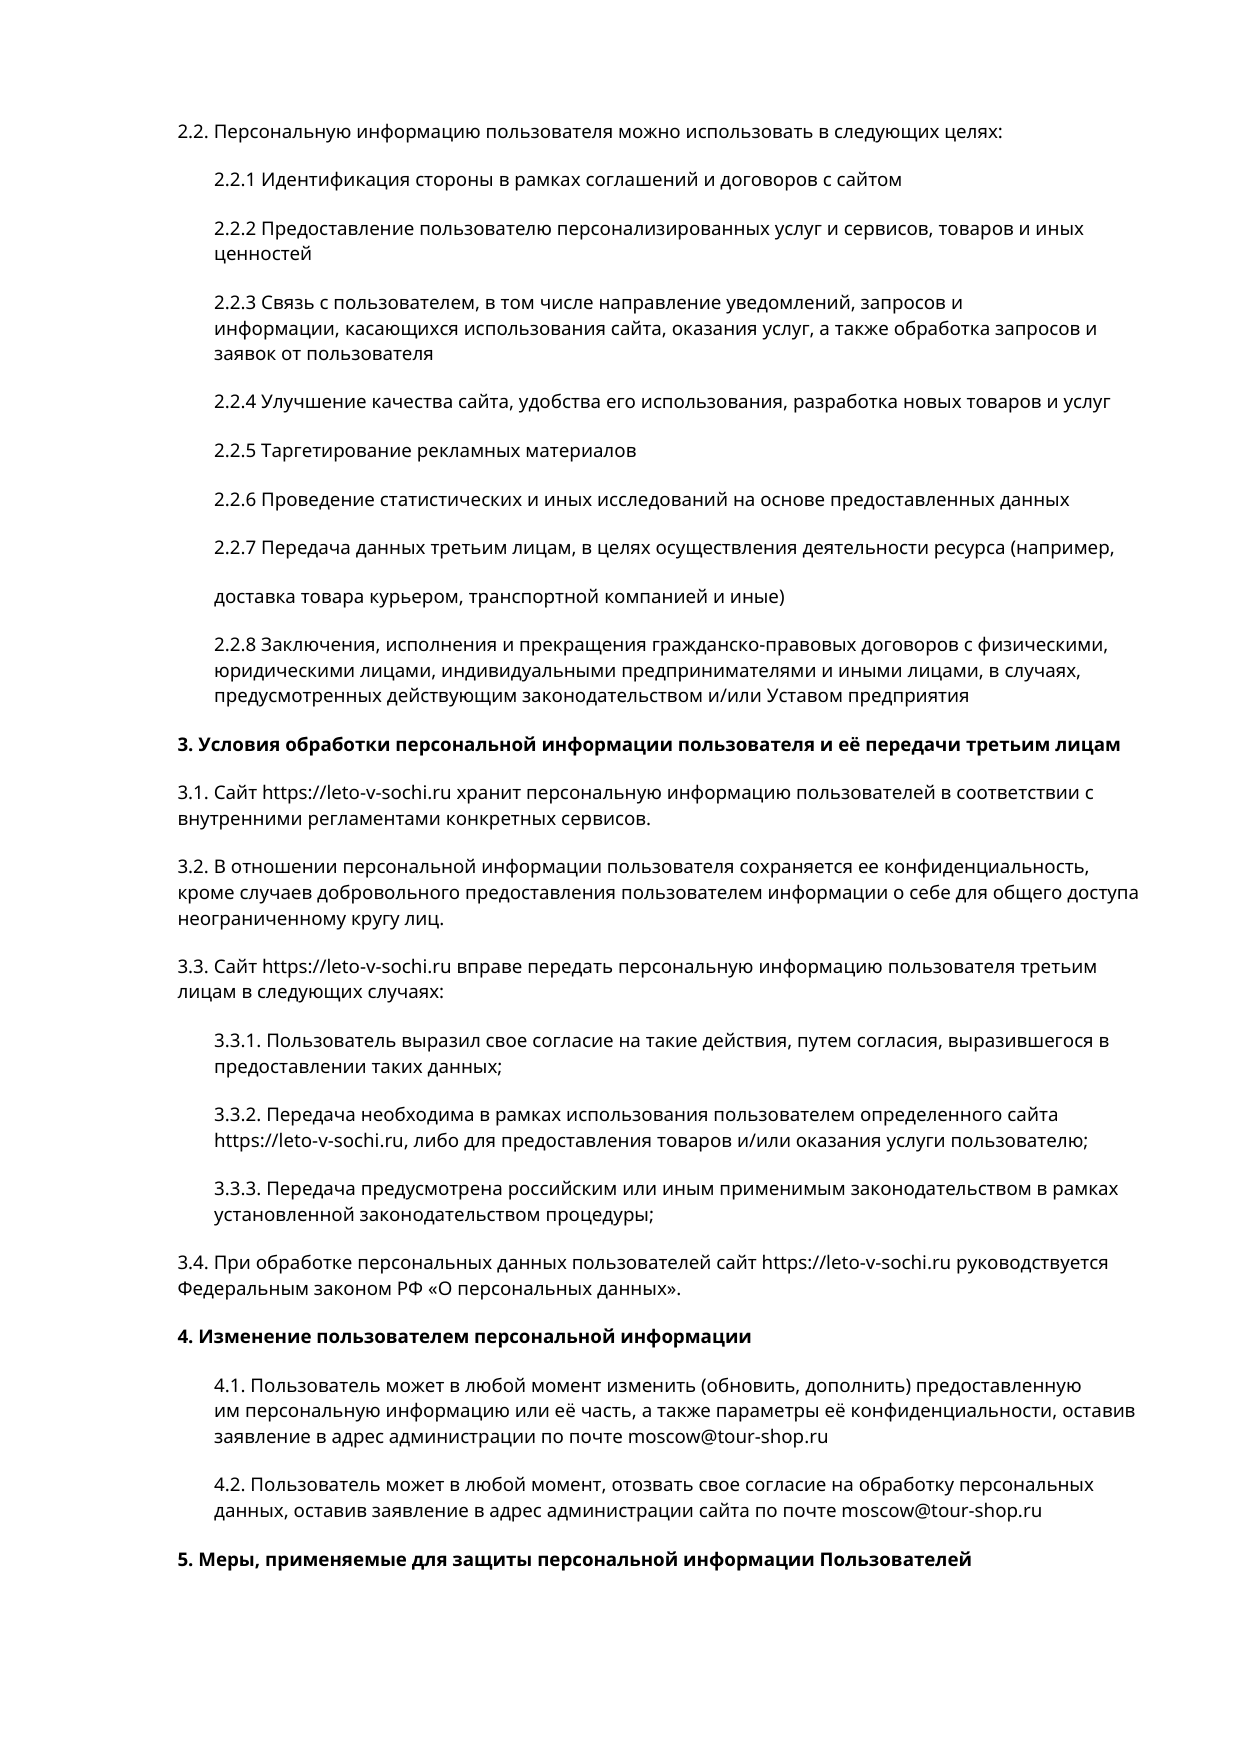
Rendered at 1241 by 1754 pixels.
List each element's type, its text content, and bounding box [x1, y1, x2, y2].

text 3.3.2. Передача необходима в рамках использования пользователем определенного сайта https://leto-v-sochi.ru, либо для предоставления товаров и/или оказания услуги пользователю; [214, 1101, 1152, 1152]
text 3. Условия обработки персональной информации пользователя и её передачи третьим лицам [177, 731, 1152, 757]
text 2.2. Персональную информацию пользователя можно использовать в следующих целях: [177, 118, 1152, 144]
text 3.2. В отношении персональной информации пользователя сохраняется ее конфиденциальность, кроме случаев добровольного предоставления пользователем информации о себе для общего доступа неограниченному кругу лиц. [177, 854, 1152, 930]
text доставка товара курьером, транспортной компанией и иные) [214, 583, 1152, 608]
text 4.2. Пользователь может в любой момент, отозвать свое согласие на обработку персональных данных, оставив заявление в адрес администрации сайта по почте moscow@tour-shop.ru [214, 1472, 1152, 1523]
text 2.2.2 Предоставление пользователю персонализированных услуг и сервисов, товаров и иных ценностей [214, 215, 1152, 266]
text 4.1. Пользователь может в любой момент изменить (обновить, дополнить) предоставленную им персональную информацию или её часть, а также параметры её конфиденциальности, оставив заявление в адрес администрации по почте moscow@tour-shop.ru [214, 1372, 1152, 1449]
text 3.3.1. Пользователь выразил свое согласие на такие действия, путем согласия, выразившегося в предоставлении таких данных; [214, 1027, 1152, 1078]
text 3.1. Сайт https://leto-v-sochi.ru хранит персональную информацию пользователей в соответствии с внутренними регламентами конкретных сервисов. [177, 780, 1152, 831]
text 2.2.8 Заключения, исполнения и прекращения гражданско-правовых договоров с физическими, юридическими лицами, индивидуальными предпринимателями и иными лицами, в случаях, предусмотренных действующим законодательством и/или Уставом предприятия [214, 632, 1152, 708]
text 4. Изменение пользователем персональной информации [177, 1324, 1152, 1349]
text 2.2.1 Идентификация стороны в рамках соглашений и договоров с сайтом [214, 167, 1152, 192]
text 3.3.3. Передача предусмотрена российским или иным применимым законодательством в рамках установленной законодательством процедуры; [214, 1176, 1152, 1227]
text 2.2.6 Проведение статистических и иных исследований на основе предоставленных данных [214, 486, 1152, 511]
text 2.2.4 Улучшение качества сайта, удобства его использования, разработка новых товаров и услуг [214, 389, 1152, 414]
text 3.3. Сайт https://leto-v-sochi.ru вправе передать персональную информацию пользователя третьим лицам в следующих случаях: [177, 953, 1152, 1004]
text 3.4. При обработке персональных данных пользователей сайт https://leto-v-sochi.ru руководствуется Федеральным законом РФ «О персональных данных». [177, 1249, 1152, 1301]
text 5. Меры, применяемые для защиты персональной информации Пользователей [177, 1546, 1152, 1571]
text 2.2.5 Таргетирование рекламных материалов [214, 437, 1152, 463]
text 2.2.3 Связь с пользователем, в том числе направление уведомлений, запросов и информации, касающихся использования сайта, оказания услуг, а также обработка запросов и заявок от пользователя [214, 289, 1152, 366]
text 2.2.7 Передача данных третьим лицам, в целях осуществления деятельности ресурса (например, [214, 534, 1152, 560]
